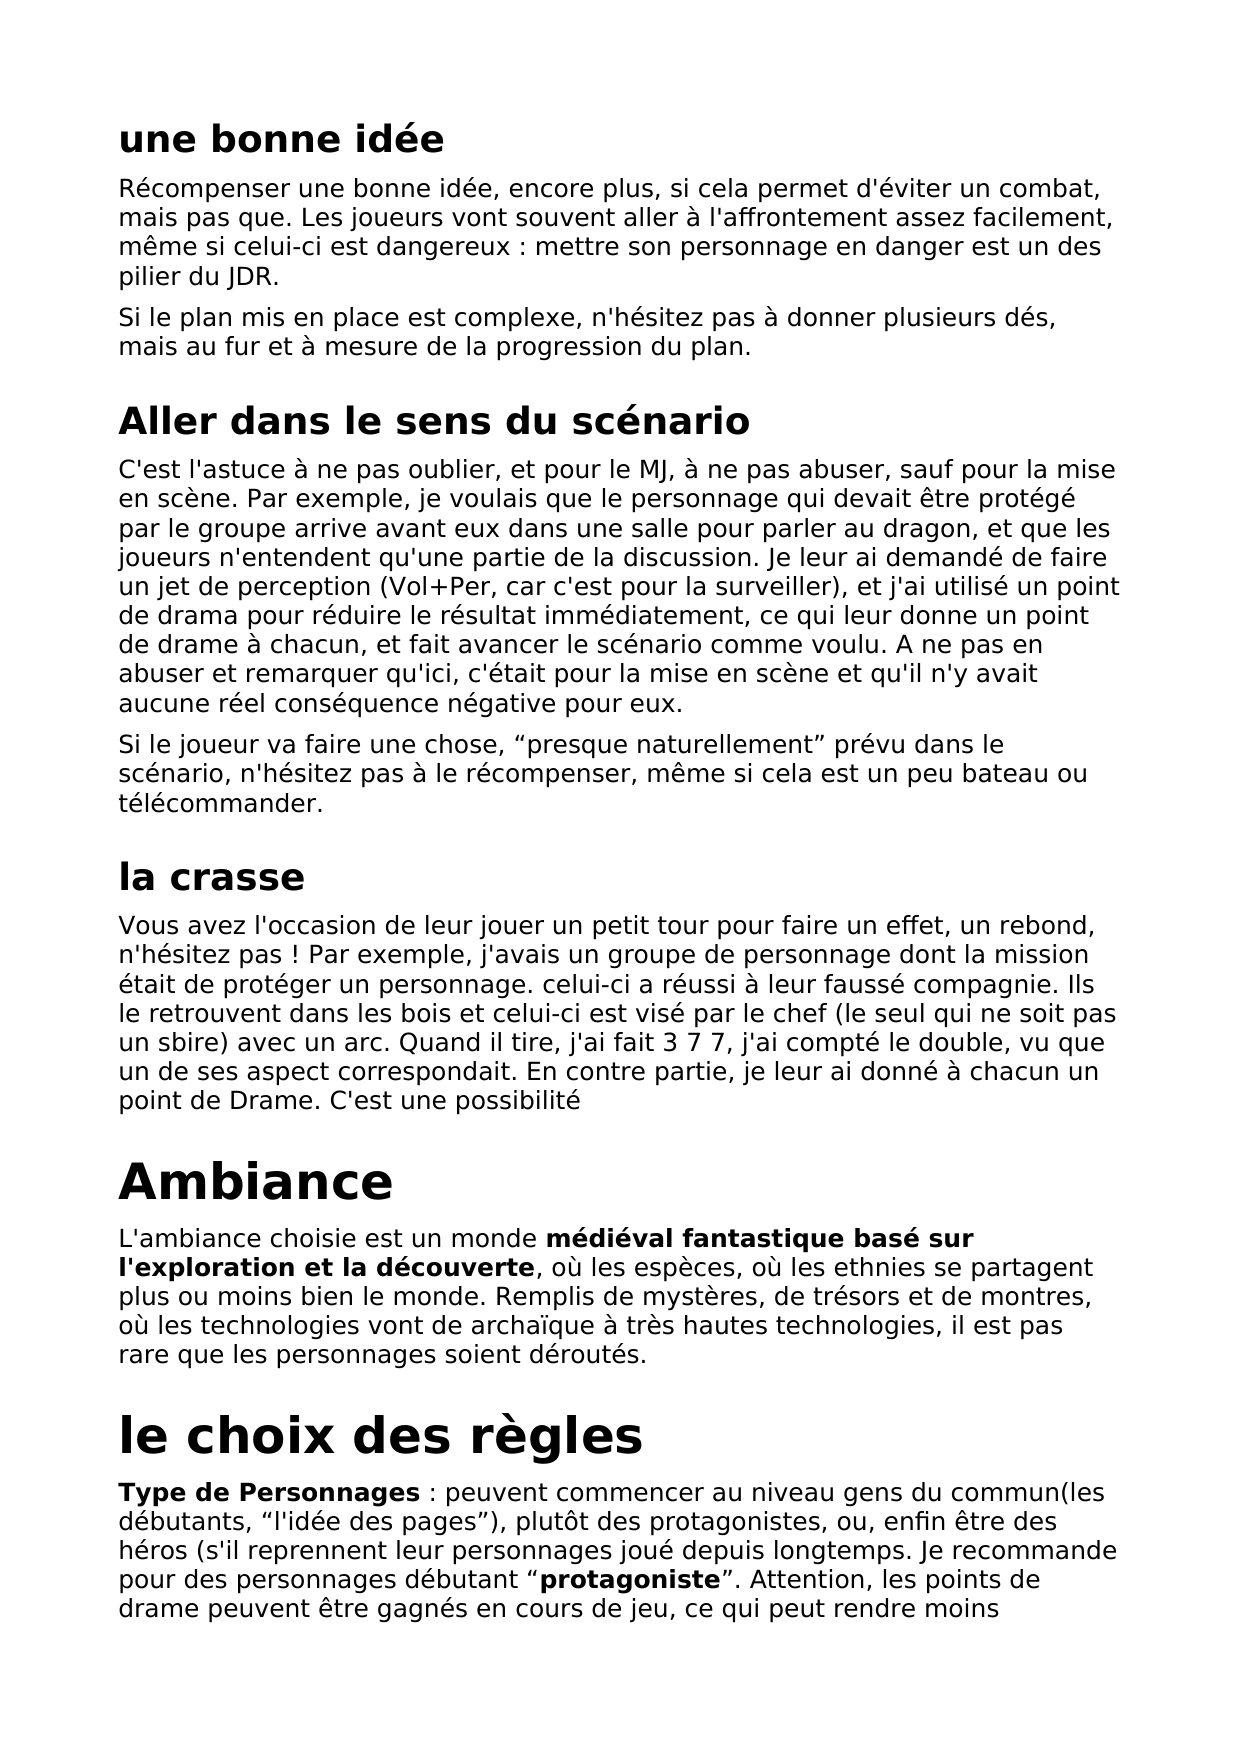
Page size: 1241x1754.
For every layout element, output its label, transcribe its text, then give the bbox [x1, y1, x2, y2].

text Récompenser une bonne idée, encore plus, si cela permet d'éviter un combat, mais pas que. Les joueurs vont souvent aller à l'affrontement assez facilement, même si celui-ci est dangereux : mettre son personnage en danger est un des pilier du JDR. [118, 174, 1122, 291]
text C'est l'astuce à ne pas oublier, et pour le MJ, à ne pas abuser, sauf pour la mise en scène. Par exemple, je voulais que le personnage qui devait être protégé par le groupe arrive avant eux dans une salle pour parler au dragon, et que les joueurs n'entendent qu'une partie de la discussion. Je leur ai demandé de faire un jet de perception (Vol+Per, car c'est pour la surveiller), et j'ai utilisé un point de drama pour réduire le résultat immédiatement, ce qui leur donne un point de drame à chacun, et fait avancer le scénario comme voulu. A ne pas en abuser et remarquer qu'ici, c'était pour la mise en scène et qu'il n'y avait aucune réel conséquence négative pour eux. [118, 455, 1122, 718]
text L'ambiance choisie est un monde médiéval fantastique basé sur l'exploration et la découverte, où les espèces, où les ethnies se partagent plus ou moins bien le monde. Remplis de mystères, de trésors et de montres, où les technologies vont de archaïque à très hautes technologies, il est pas rare que les personnages soient déroutés. [118, 1224, 1122, 1370]
subtitle le choix des règles [118, 1407, 1122, 1466]
subtitle Aller dans le sens du scénario [118, 399, 1122, 443]
text Si le joueur va faire une chose, “presque naturellement” prévu dans le scénario, n'hésitez pas à le récompenser, même si cela est un peu bateau ou télécommander. [118, 730, 1122, 818]
subtitle la crasse [118, 855, 1122, 899]
text Si le plan mis en place est complexe, n'hésitez pas à donner plusieurs dés, mais au fur et à mesure de la progression du plan. [118, 303, 1122, 362]
text Vous avez l'occasion de leur jouer un petit tour pour faire un effet, un rebond, n'hésitez pas ! Par exemple, j'avais un groupe de personnage dont la mission était de protéger un personnage. celui-ci a réussi à leur faussé compagnie. Ils le retrouvent dans les bois et celui-ci est visé par le chef (le seul qui ne soit pas un sbire) avec un arc. Quand il tire, j'ai fait 3 7 7, j'ai compté le double, vu que un de ses aspect correspondait. En contre partie, je leur ai donné à chacun un point de Drame. C'est une possibilité [118, 912, 1122, 1116]
subtitle une bonne idée [118, 118, 1122, 162]
text Type de Personnages : peuvent commencer au niveau gens du commun(les débutants, “l'idée des pages”), plutôt des protagonistes, ou, enfin être des héros (s'il reprennent leur personnages joué depuis longtemps. Je recommande pour des personnages débutant “protagoniste”. Attention, les points de drame peuvent être gagnés en cours de jeu, ce qui peut rendre moins [118, 1478, 1122, 1624]
subtitle Ambiance [118, 1153, 1122, 1211]
